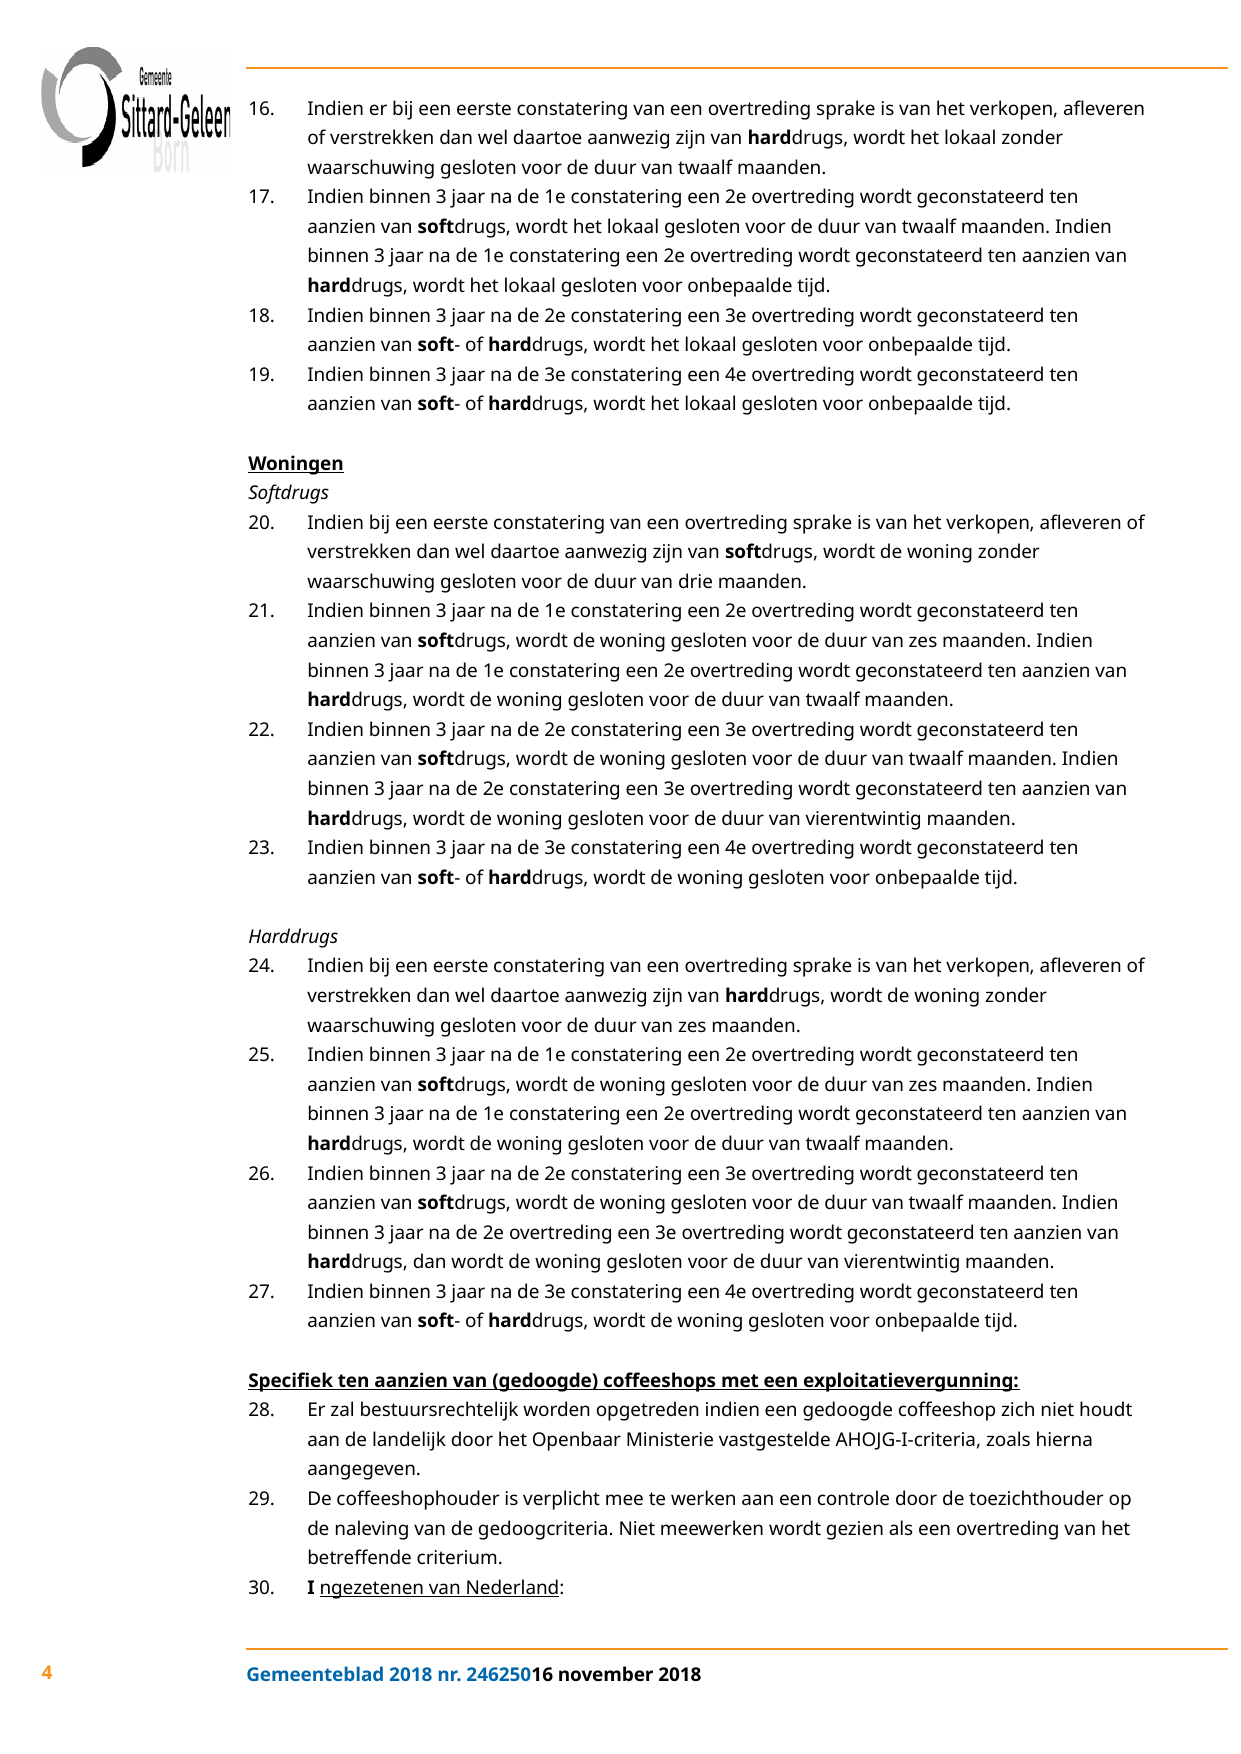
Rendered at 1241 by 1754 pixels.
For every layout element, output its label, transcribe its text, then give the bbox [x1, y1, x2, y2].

list Indien binnen 3 jaar na de 3e constatering een 4e overtreding wordt geconstateerd ten aanzien van soft- of harddrugs, wordt het lokaal gesloten voor onbepaalde tijd. [248, 361, 1152, 416]
text Specifiek ten aanzien van (gedoogde) coffeeshops met een exploitatievergunning: [248, 1367, 1152, 1393]
list Indien binnen 3 jaar na de 3e constatering een 4e overtreding wordt geconstateerd ten aanzien van soft- of harddrugs, wordt de woning gesloten voor onbepaalde tijd. [248, 834, 1152, 890]
list De coffeeshophouder is verplicht mee te werken aan een controle door de toezichthouder op de naleving van de gedoogcriteria. Niet meewerken wordt gezien als een overtreding van het betreffende criterium. [248, 1485, 1152, 1570]
list Indien binnen 3 jaar na de 3e constatering een 4e overtreding wordt geconstateerd ten aanzien van soft- of harddrugs, wordt de woning gesloten voor onbepaalde tijd. [248, 1278, 1152, 1333]
list Indien binnen 3 jaar na de 1e constatering een 2e overtreding wordt geconstateerd ten aanzien van softdrugs, wordt het lokaal gesloten voor de duur van twaalf maanden. Indien binnen 3 jaar na de 1e constatering een 2e overtreding wordt geconstateerd ten aanzien van harddrugs, wordt het lokaal gesloten voor onbepaalde tijd. [248, 183, 1152, 298]
picture [41, 47, 231, 172]
list Indien binnen 3 jaar na de 1e constatering een 2e overtreding wordt geconstateerd ten aanzien van softdrugs, wordt de woning gesloten voor de duur van zes maanden. Indien binnen 3 jaar na de 1e constatering een 2e overtreding wordt geconstateerd ten aanzien van harddrugs, wordt de woning gesloten voor de duur van twaalf maanden. [248, 1041, 1152, 1156]
list I ngezetenen van Nederland: [248, 1574, 1152, 1600]
list Indien binnen 3 jaar na de 2e constatering een 3e overtreding wordt geconstateerd ten aanzien van softdrugs, wordt de woning gesloten voor de duur van twaalf maanden. Indien binnen 3 jaar na de 2e overtreding een 3e overtreding wordt geconstateerd ten aanzien van harddrugs, dan wordt de woning gesloten voor de duur van vierentwintig maanden. [248, 1160, 1152, 1274]
list Indien bij een eerste constatering van een overtreding sprake is van het verkopen, afleveren of verstrekken dan wel daartoe aanwezig zijn van softdrugs, wordt de woning zonder waarschuwing gesloten voor de duur van drie maanden. [248, 509, 1152, 594]
list Er zal bestuursrechtelijk worden opgetreden indien een gedoogde coffeeshop zich niet houdt aan de landelijk door het Openbaar Ministerie vastgestelde AHOJG-I-criteria, zoals hierna aangegeven. [248, 1396, 1152, 1481]
list Indien binnen 3 jaar na de 2e constatering een 3e overtreding wordt geconstateerd ten aanzien van softdrugs, wordt de woning gesloten voor de duur van twaalf maanden. Indien binnen 3 jaar na de 2e constatering een 3e overtreding wordt geconstateerd ten aanzien van harddrugs, wordt de woning gesloten voor de duur van vierentwintig maanden. [248, 716, 1152, 831]
list Indien er bij een eerste constatering van een overtreding sprake is van het verkopen, afleveren of verstrekken dan wel daartoe aanwezig zijn van harddrugs, wordt het lokaal zonder waarschuwing gesloten voor de duur van twaalf maanden. [248, 95, 1152, 180]
list Indien bij een eerste constatering van een overtreding sprake is van het verkopen, afleveren of verstrekken dan wel daartoe aanwezig zijn van harddrugs, wordt de woning zonder waarschuwing gesloten voor de duur van zes maanden. [248, 953, 1152, 1038]
text Woningen [248, 450, 1152, 476]
list Indien binnen 3 jaar na de 1e constatering een 2e overtreding wordt geconstateerd ten aanzien van softdrugs, wordt de woning gesloten voor de duur van zes maanden. Indien binnen 3 jaar na de 1e constatering een 2e overtreding wordt geconstateerd ten aanzien van harddrugs, wordt de woning gesloten voor de duur van twaalf maanden. [248, 598, 1152, 712]
text Harddrugs [248, 923, 1152, 949]
text Softdrugs [248, 479, 1152, 505]
list Indien binnen 3 jaar na de 2e constatering een 3e overtreding wordt geconstateerd ten aanzien van soft- of harddrugs, wordt het lokaal gesloten voor onbepaalde tijd. [248, 302, 1152, 357]
